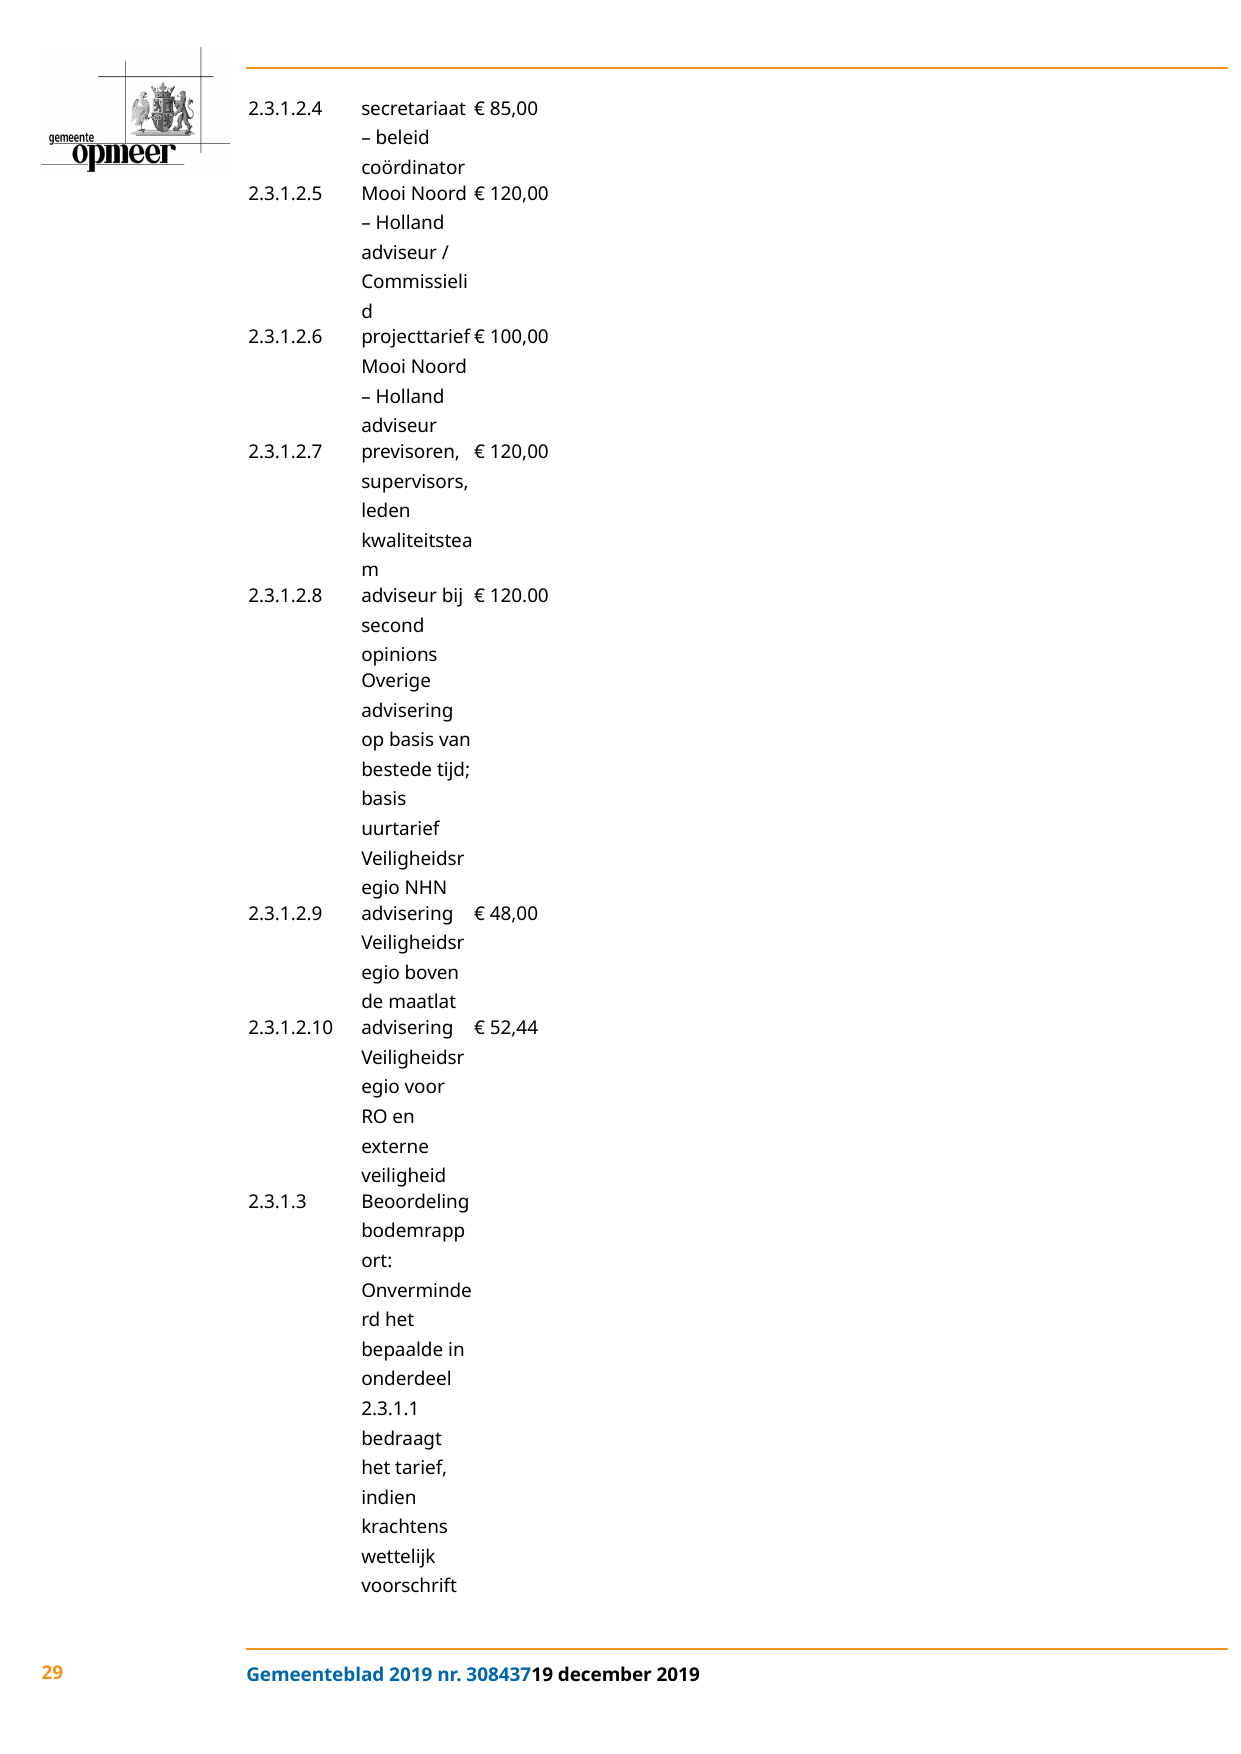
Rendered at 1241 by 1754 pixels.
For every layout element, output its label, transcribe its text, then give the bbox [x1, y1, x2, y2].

table_cell advisering Veiligheidsregio voor RO en externe veiligheid [361, 1015, 474, 1188]
table_cell [587, 582, 700, 667]
table_cell [587, 667, 700, 900]
table_cell [587, 1015, 700, 1188]
table_cell [587, 900, 700, 1014]
table_cell € 52,44 [474, 1015, 587, 1188]
table_cell 2.3.1.2.5 [248, 180, 361, 324]
table_cell advisering Veiligheidsregio boven de maatlat [361, 900, 474, 1014]
table_cell Mooi Noord – Holland adviseur / Commissielid [361, 180, 474, 324]
table_cell 2.3.1.3 [248, 1188, 361, 1598]
table_cell Beoordeling bodemrapport: Onverminderd het bepaalde in onderdeel 2.3.1.1 bedraagt het tarief, indien krachtens wettelijk voorschrift [361, 1188, 474, 1598]
table_cell 2.3.1.2.8 [248, 582, 361, 667]
table_cell 2.3.1.2.10 [248, 1015, 361, 1188]
picture [41, 47, 231, 172]
table_cell [587, 438, 700, 582]
table_cell [248, 667, 361, 900]
table_cell [587, 95, 700, 180]
table_cell [587, 180, 700, 324]
table_cell 2.3.1.2.6 [248, 324, 361, 438]
table_cell 2.3.1.2.7 [248, 438, 361, 582]
table_cell [474, 1188, 587, 1598]
table_cell adviseur bij second opinions [361, 582, 474, 667]
table_cell [474, 667, 587, 900]
table_cell € 120.00 [474, 582, 587, 667]
table_cell 2.3.1.2.9 [248, 900, 361, 1014]
table_cell secretariaat – beleid coördinator [361, 95, 474, 180]
table_cell € 85,00 [474, 95, 587, 180]
table_cell Overige advisering op basis van bestede tijd; basis uurtarief Veiligheidsregio NHN [361, 667, 474, 900]
table_cell [587, 324, 700, 438]
table_cell previsoren, supervisors, leden kwaliteitsteam [361, 438, 474, 582]
table_cell 2.3.1.2.4 [248, 95, 361, 180]
table_cell projecttarief Mooi Noord – Holland adviseur [361, 324, 474, 438]
table_cell [587, 1188, 700, 1598]
table_cell € 120,00 [474, 180, 587, 324]
table_cell € 120,00 [474, 438, 587, 582]
table_cell € 100,00 [474, 324, 587, 438]
table_cell € 48,00 [474, 900, 587, 1014]
